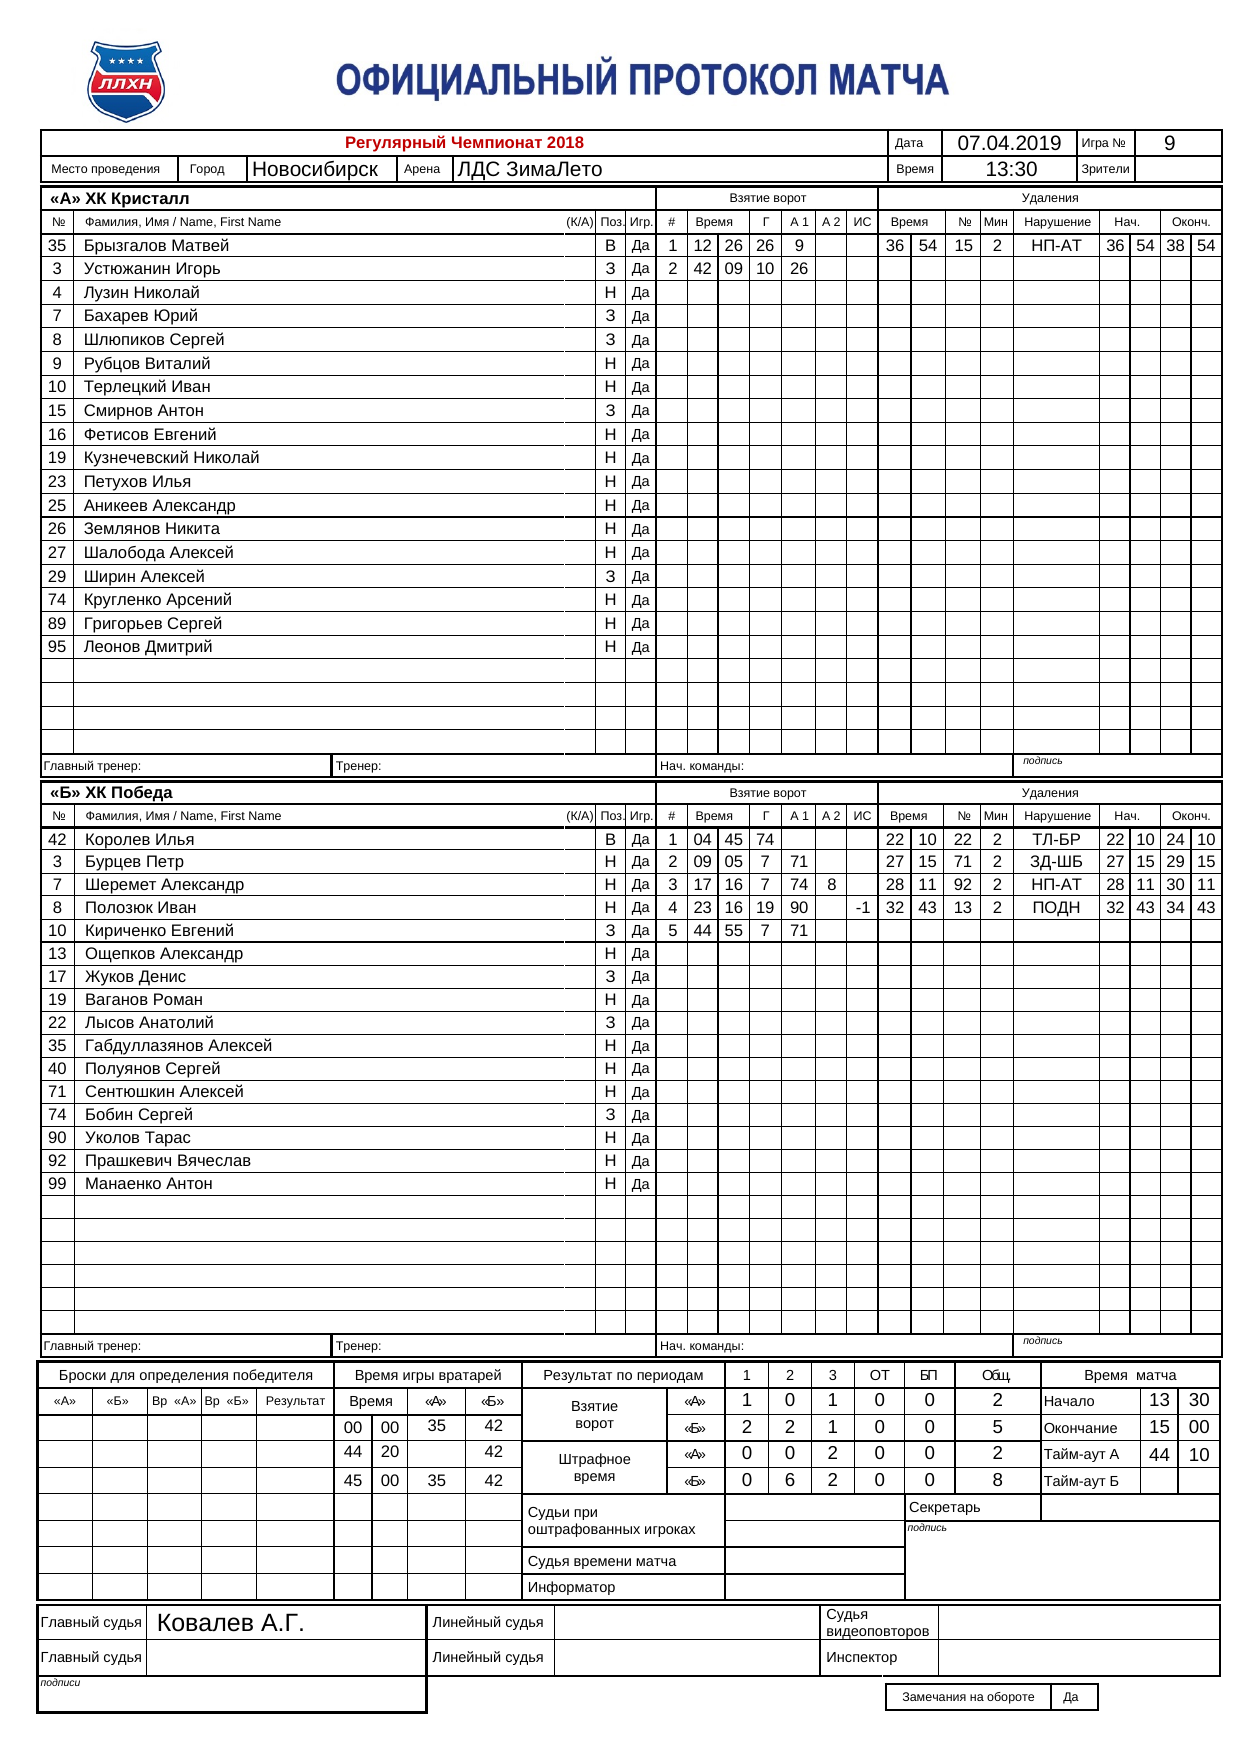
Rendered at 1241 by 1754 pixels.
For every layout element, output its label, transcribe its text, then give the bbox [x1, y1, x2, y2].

table_cell [750, 1196, 781, 1218]
table_cell [719, 1219, 749, 1241]
table_cell [816, 281, 846, 303]
table_cell [946, 281, 980, 303]
table_cell З [596, 305, 625, 327]
table_cell [1192, 328, 1221, 351]
table_cell [565, 850, 595, 872]
table_cell [657, 1219, 687, 1241]
table_cell [1100, 281, 1129, 303]
table_cell [1192, 1265, 1221, 1287]
table_cell -1 [847, 896, 877, 918]
table_cell 71 [782, 920, 815, 941]
table_cell [912, 1173, 943, 1195]
table_cell [912, 1127, 943, 1149]
table_cell [719, 659, 749, 682]
table_cell [782, 399, 815, 422]
table_cell [657, 376, 687, 398]
table_cell [912, 281, 945, 303]
table_cell [565, 541, 595, 564]
table_cell Да [626, 352, 655, 374]
table_cell [1131, 943, 1160, 964]
table_cell [1161, 1265, 1190, 1287]
table_cell [1161, 423, 1190, 445]
table_cell [750, 1058, 781, 1079]
table_cell 04 [688, 829, 717, 849]
table_cell [565, 707, 595, 729]
table_cell № [42, 805, 74, 826]
table_cell 30 [1179, 1389, 1219, 1413]
table_cell Главный тренер: [42, 1335, 330, 1356]
table_cell 35 [42, 1035, 74, 1057]
table_cell [565, 1035, 595, 1057]
table_cell [1161, 494, 1190, 516]
table_cell [1100, 612, 1129, 634]
table_cell Н [596, 446, 625, 469]
table_cell [879, 281, 910, 303]
table_cell 43 [912, 896, 943, 918]
table_cell 00 [373, 1416, 407, 1440]
table_cell [688, 305, 717, 327]
table_cell [719, 541, 749, 564]
table_cell [1100, 989, 1129, 1011]
table_cell 54 [1131, 235, 1160, 256]
table_cell 44 [335, 1441, 371, 1467]
table_header Взятие ворот [657, 188, 877, 209]
table_cell [1099, 1682, 1220, 1711]
table_cell [596, 1196, 625, 1218]
table_cell [1131, 1288, 1160, 1310]
table_cell [719, 1104, 749, 1126]
table_cell 7 [42, 305, 73, 327]
table_cell Да [626, 850, 655, 872]
table_cell [816, 1150, 846, 1172]
table_cell [565, 1196, 595, 1218]
table_cell [1014, 612, 1099, 634]
table_cell [1131, 1242, 1160, 1264]
table_cell [565, 305, 595, 327]
table_cell [944, 1196, 980, 1218]
table_cell [981, 399, 1013, 422]
table_cell [750, 518, 781, 540]
table_cell 15 [42, 399, 73, 422]
table_cell Кругленко Арсений [74, 588, 564, 611]
table_cell З [596, 565, 625, 587]
table_cell Да [626, 399, 655, 422]
table_cell [1192, 588, 1221, 611]
table_cell [981, 1311, 1013, 1333]
table_cell [1014, 352, 1099, 374]
table_cell [981, 636, 1013, 658]
table_cell [626, 1288, 655, 1310]
table_header Замечания на обороте [887, 1685, 1050, 1709]
table_cell [1161, 966, 1190, 987]
table_cell [719, 518, 749, 540]
table_cell [1192, 257, 1221, 280]
table_cell [750, 1035, 781, 1057]
table_cell [596, 1311, 625, 1333]
table_cell 4 [42, 281, 73, 303]
table_cell [1014, 636, 1099, 658]
table_cell № [944, 805, 980, 826]
table_cell Да [626, 235, 655, 256]
table_cell [719, 1081, 749, 1103]
table_cell [981, 376, 1013, 398]
table_cell [657, 683, 687, 706]
table_cell [782, 683, 815, 706]
table_cell [1100, 659, 1129, 682]
table_cell [257, 1416, 333, 1440]
table_header 3 [812, 1363, 854, 1387]
table_cell [148, 1574, 201, 1599]
table_cell [688, 541, 717, 564]
table_cell Да [626, 565, 655, 587]
table_cell 0 [769, 1442, 811, 1467]
table_cell [596, 1265, 625, 1287]
table_cell [912, 446, 945, 469]
table_cell [1161, 565, 1190, 587]
table_cell [1100, 920, 1129, 941]
table_cell 71 [782, 850, 815, 872]
table_cell «А» [668, 1389, 724, 1413]
table_cell Ощепков Александр [75, 943, 564, 964]
table_cell [939, 1606, 1219, 1639]
table_cell [1014, 1288, 1099, 1310]
table_cell [750, 541, 781, 564]
table_cell НП-АТ [1014, 235, 1099, 256]
table_cell [946, 257, 980, 280]
table_cell [565, 399, 595, 422]
table_cell 74 [42, 588, 73, 611]
table_cell [719, 281, 749, 303]
table_cell Время [879, 805, 943, 826]
table_cell 16 [42, 423, 73, 445]
table_cell [847, 1104, 877, 1126]
table_cell А 1 [782, 805, 815, 826]
table_cell [565, 896, 595, 918]
table_cell [816, 376, 846, 398]
table_cell 5 [956, 1415, 1040, 1440]
table_cell [879, 612, 910, 634]
table_cell [912, 683, 945, 706]
table_cell [981, 328, 1013, 351]
table_cell [466, 1494, 521, 1520]
table_cell [408, 1494, 465, 1520]
table_cell [946, 612, 980, 634]
table_cell [879, 920, 910, 941]
table_cell [750, 1288, 781, 1310]
table_cell [719, 328, 749, 351]
table_cell [657, 943, 687, 964]
table_cell [1192, 966, 1221, 987]
table_cell [42, 730, 73, 753]
table_cell [1014, 376, 1099, 398]
table_cell [847, 446, 877, 469]
table_cell Время [688, 211, 749, 233]
table_cell Да [626, 446, 655, 469]
table_cell Шлюпиков Сергей [74, 328, 564, 351]
table_cell [816, 518, 846, 540]
table_cell «Б» [93, 1389, 147, 1413]
table_cell Терлецкий Иван [74, 376, 564, 398]
table_cell 42 [688, 257, 717, 280]
table_cell [1131, 1265, 1160, 1287]
table_cell [782, 1288, 815, 1310]
table_cell [1131, 423, 1160, 445]
table_cell В [596, 829, 625, 849]
table_cell [750, 966, 781, 987]
table_cell [879, 943, 910, 964]
table_cell [1014, 399, 1099, 422]
table_cell [657, 328, 687, 351]
table_cell [1161, 659, 1190, 682]
table_cell [750, 612, 781, 634]
table_cell 10 [912, 829, 943, 849]
table_cell [1192, 707, 1221, 729]
table_cell 2 [981, 874, 1013, 895]
table_cell [688, 1127, 717, 1149]
table_cell Устюжанин Игорь [74, 257, 564, 280]
table_cell [408, 1547, 465, 1573]
table_cell [750, 1265, 781, 1287]
table_cell 89 [42, 612, 73, 634]
table_cell [1192, 1104, 1221, 1126]
table_cell [1192, 1150, 1221, 1172]
table_cell [1161, 683, 1190, 706]
table_cell [75, 1219, 564, 1241]
table_cell [750, 588, 781, 611]
table_cell [782, 636, 815, 658]
table_cell [816, 423, 846, 445]
table_cell [847, 1058, 877, 1079]
table_cell [782, 1127, 815, 1149]
table_cell [565, 1173, 595, 1195]
table_cell [981, 1173, 1013, 1195]
table_cell [847, 352, 877, 374]
table_cell Тайм-аут А [1042, 1441, 1140, 1467]
table_cell [750, 470, 781, 493]
table_cell [148, 1416, 201, 1440]
table_cell 22 [42, 1012, 74, 1033]
table_cell # [657, 805, 687, 826]
table_cell [946, 423, 980, 445]
table_cell [626, 683, 655, 706]
table_cell Шалобода Алексей [74, 541, 564, 564]
table_cell [657, 707, 687, 729]
table_cell [626, 1311, 655, 1333]
table_cell [782, 730, 815, 753]
table_cell Прашкевич Вячеслав [75, 1150, 564, 1172]
table_cell [879, 1104, 910, 1126]
table_cell [565, 470, 595, 493]
table_cell [466, 1547, 521, 1573]
table_cell 5 [657, 920, 687, 941]
table_cell № [42, 211, 73, 233]
table_cell 1 [657, 235, 687, 256]
table_cell [408, 1441, 465, 1467]
table_cell Судьи при оштрафованных игроках [523, 1495, 724, 1546]
table_cell [1192, 494, 1221, 516]
table_cell 74 [750, 829, 781, 849]
table_cell 27 [1100, 850, 1129, 872]
table_cell 20 [373, 1441, 407, 1467]
table_cell [1192, 541, 1221, 564]
table_cell [565, 1012, 595, 1033]
table_cell [657, 730, 687, 753]
table_cell [657, 1265, 687, 1287]
table_cell Да [626, 1012, 655, 1033]
table_cell [688, 1035, 717, 1057]
table_cell [912, 352, 945, 374]
table_cell Ширин Алексей [74, 565, 564, 587]
table_cell [1161, 328, 1190, 351]
table_cell 8 [42, 896, 74, 918]
table_cell 0 [855, 1442, 904, 1467]
table_cell 54 [912, 235, 945, 256]
table_cell Арена [398, 157, 452, 181]
table_cell [719, 446, 749, 469]
table_cell [1131, 305, 1160, 327]
table_cell [750, 1104, 781, 1126]
table_cell [782, 494, 815, 516]
table_cell Время [335, 1389, 407, 1413]
table_cell Лысов Анатолий [75, 1012, 564, 1033]
table_cell Время [688, 805, 749, 826]
table_cell [782, 423, 815, 445]
table_cell 22 [879, 829, 910, 849]
table_cell Фетисов Евгений [74, 423, 564, 445]
table_cell [565, 328, 595, 351]
table_cell [1100, 1058, 1129, 1079]
table_cell [565, 683, 595, 706]
table_cell [1014, 565, 1099, 587]
table_cell [1014, 446, 1099, 469]
table_cell [816, 1035, 846, 1057]
table_cell [944, 1127, 980, 1149]
table_cell [1014, 989, 1099, 1011]
table_cell Оконч. [1161, 211, 1221, 233]
table_cell [782, 612, 815, 634]
table_cell [981, 730, 1013, 753]
table_cell [847, 1035, 877, 1057]
table_cell [782, 565, 815, 587]
table_cell [626, 1265, 655, 1287]
table_cell [1131, 612, 1160, 634]
table_cell [1014, 1265, 1099, 1287]
table_cell [719, 636, 749, 658]
table_cell [816, 1196, 846, 1218]
table_cell Да [626, 1173, 655, 1195]
table_cell [816, 1265, 846, 1287]
table_cell [946, 352, 980, 374]
table_cell [657, 1058, 687, 1079]
table_cell [782, 1173, 815, 1195]
table_cell Ковалев А.Г. [147, 1606, 425, 1639]
table_cell 00 [373, 1468, 407, 1493]
table_cell 1 [812, 1415, 854, 1440]
table_cell [912, 588, 945, 611]
table_cell [847, 966, 877, 987]
table_cell [42, 1219, 74, 1241]
table_cell [688, 1104, 717, 1126]
table_cell [879, 446, 910, 469]
table_cell 92 [42, 1150, 74, 1172]
table_cell [1161, 446, 1190, 469]
table_cell [1014, 1104, 1099, 1126]
table_cell [912, 659, 945, 682]
table_cell [1161, 1058, 1190, 1079]
table_cell [946, 707, 980, 729]
table_cell [816, 1242, 846, 1264]
table_cell Бурцев Петр [75, 850, 564, 872]
table_cell Нач. [1100, 805, 1160, 826]
table_cell Полуянов Сергей [75, 1058, 564, 1079]
table_cell 10 [42, 920, 74, 941]
table_cell [750, 659, 781, 682]
table_cell [1161, 281, 1190, 303]
table_cell Тренер: [333, 755, 655, 776]
table_cell [596, 1219, 625, 1241]
table_cell [1014, 328, 1099, 351]
table_cell [1161, 1104, 1190, 1126]
table_cell [750, 305, 781, 327]
table_cell [719, 1012, 749, 1033]
table_cell [981, 257, 1013, 280]
table_cell [1131, 659, 1160, 682]
table_cell [1100, 1288, 1129, 1310]
table_cell [1014, 1150, 1099, 1172]
table_cell ИС [847, 211, 877, 233]
table_cell [428, 1677, 882, 1711]
table_cell 0 [905, 1415, 954, 1440]
table_cell 35 [42, 235, 73, 256]
table_cell 1 [726, 1389, 768, 1413]
table_cell [946, 636, 980, 658]
table_cell [719, 1127, 749, 1149]
table_cell [816, 1127, 846, 1149]
table_cell [981, 966, 1013, 987]
table_cell [1100, 565, 1129, 587]
table_cell [946, 305, 980, 327]
table_cell Да [626, 636, 655, 658]
table_cell [944, 920, 980, 941]
table_cell [847, 588, 877, 611]
table_cell Да [626, 943, 655, 964]
table_cell [565, 659, 595, 682]
table_cell 0 [905, 1468, 954, 1493]
table_cell 0 [855, 1468, 904, 1493]
table_cell [1192, 683, 1221, 706]
table_cell [1161, 1012, 1190, 1033]
table_cell 71 [944, 850, 980, 872]
table_cell Н [596, 1081, 625, 1103]
table_cell [816, 1058, 846, 1079]
table_cell [688, 989, 717, 1011]
table_cell [1100, 1265, 1129, 1287]
table_cell [74, 730, 564, 753]
table_cell Землянов Никита [74, 518, 564, 540]
table_cell [408, 1521, 465, 1546]
table_cell 15 [1131, 850, 1160, 872]
table_cell [883, 1677, 1220, 1681]
table_cell (К/А) [565, 211, 595, 233]
table_cell 26 [719, 235, 749, 256]
table_cell [782, 1242, 815, 1264]
table_cell [39, 1547, 92, 1573]
table_cell [1100, 636, 1129, 658]
table_cell [879, 1012, 910, 1033]
table_cell Да [626, 920, 655, 941]
table_cell [257, 1574, 333, 1599]
table_cell Начало [1042, 1389, 1140, 1413]
table_cell 10 [42, 376, 73, 398]
table_cell [565, 1288, 595, 1310]
table_cell З [596, 920, 625, 941]
table_cell [879, 376, 910, 398]
table_cell Уколов Тарас [75, 1127, 564, 1149]
table_cell [847, 328, 877, 351]
table_header Общ. [956, 1363, 1040, 1387]
table_cell [912, 305, 945, 327]
table_cell [1014, 943, 1099, 964]
table_cell Бобин Сергей [75, 1104, 564, 1126]
table_cell [373, 1494, 407, 1520]
table_cell [1100, 588, 1129, 611]
table_cell Мин [981, 211, 1013, 233]
table_cell Габдуллазянов Алексей [75, 1035, 564, 1057]
table_cell [596, 683, 625, 706]
table_cell [596, 730, 625, 753]
table_cell [847, 1081, 877, 1103]
table_cell [657, 423, 687, 445]
table_cell [719, 1058, 749, 1079]
table_cell Н [596, 376, 625, 398]
table_cell [1014, 659, 1099, 682]
table_cell [719, 943, 749, 964]
table_cell [879, 1265, 910, 1287]
table_cell [981, 281, 1013, 303]
table_cell Судья времени матча [523, 1548, 724, 1573]
table_cell [1161, 376, 1190, 398]
table_cell [1161, 1035, 1190, 1057]
table_cell [1014, 920, 1099, 941]
table_cell [565, 636, 595, 658]
table_cell 42 [42, 829, 74, 849]
table_cell [1131, 683, 1160, 706]
table_cell [750, 683, 781, 706]
table_cell Да [626, 494, 655, 516]
table_cell 92 [944, 874, 980, 895]
table_cell 25 [42, 494, 73, 516]
table_cell [944, 943, 980, 964]
table_cell [565, 423, 595, 445]
table_cell [1014, 588, 1099, 611]
table_cell [565, 1127, 595, 1149]
table_cell [782, 1104, 815, 1126]
table_cell [1100, 446, 1129, 469]
table_cell 0 [855, 1415, 904, 1440]
table_cell З [596, 1104, 625, 1126]
table_cell [373, 1574, 407, 1599]
table_header Броски для определения победителя [39, 1363, 333, 1387]
table_cell [750, 1242, 781, 1264]
table_header «А» ХК Кристалл [42, 188, 655, 209]
table_cell [1192, 989, 1221, 1011]
table_cell № [946, 211, 980, 233]
table_cell Город [179, 157, 246, 181]
table_cell [1014, 1311, 1099, 1333]
table_cell Смирнов Антон [74, 399, 564, 422]
table_cell [1131, 920, 1160, 941]
table_cell [981, 920, 1013, 941]
table_cell [1192, 920, 1221, 941]
table_cell [1131, 730, 1160, 753]
table_cell [750, 989, 781, 1011]
table_cell [1014, 305, 1099, 327]
table_cell 09 [719, 257, 749, 280]
table_cell Главный судья [39, 1640, 146, 1675]
table_cell [688, 423, 717, 445]
table_cell [688, 636, 717, 658]
table_cell [879, 1311, 910, 1333]
table_cell [42, 683, 73, 706]
table_cell [816, 328, 846, 351]
table_cell [981, 1081, 1013, 1103]
table_cell [719, 1242, 749, 1264]
table_cell [847, 920, 877, 941]
table_cell [912, 730, 945, 753]
table_cell [719, 1150, 749, 1172]
table_cell [816, 636, 846, 658]
table_cell [688, 1150, 717, 1172]
table_cell [74, 683, 564, 706]
table_cell [1131, 1081, 1160, 1103]
table_cell [946, 518, 980, 540]
table_cell [565, 1311, 595, 1333]
table_cell [981, 943, 1013, 964]
table_cell [202, 1494, 256, 1520]
table_cell [657, 1311, 687, 1333]
table_cell [657, 989, 687, 1011]
table_cell [1100, 1311, 1129, 1333]
table_cell [912, 966, 943, 987]
table_cell [782, 1219, 815, 1241]
table_cell [944, 966, 980, 987]
table_cell 42 [466, 1441, 521, 1467]
table_cell [912, 1196, 943, 1218]
table_cell [782, 1311, 815, 1333]
table_cell [202, 1416, 256, 1440]
table_cell [1161, 943, 1190, 964]
table_cell [981, 305, 1013, 327]
table_cell Инспектор [821, 1640, 938, 1675]
table_cell [1131, 1150, 1160, 1172]
table_cell [879, 730, 910, 753]
table_cell [1131, 1127, 1160, 1149]
table_cell [1161, 1242, 1190, 1264]
table_cell [1192, 470, 1221, 493]
table_cell [1192, 1242, 1221, 1264]
table_cell [657, 1035, 687, 1057]
table_cell 13 [42, 943, 74, 964]
table_cell [75, 1242, 564, 1264]
table_cell [1131, 470, 1160, 493]
table_cell [981, 707, 1013, 729]
table_cell [42, 659, 73, 682]
table_cell [75, 1311, 564, 1333]
table_cell [879, 423, 910, 445]
table_cell [657, 281, 687, 303]
table_cell [750, 636, 781, 658]
table_cell [879, 305, 910, 327]
table_cell [1161, 588, 1190, 611]
table_cell [847, 1288, 877, 1310]
table_cell 0 [726, 1468, 768, 1493]
table_cell Нач. команды: [657, 755, 1012, 776]
table_cell [847, 235, 877, 256]
table_cell [93, 1521, 147, 1546]
table_cell [1014, 541, 1099, 564]
table_cell [1100, 966, 1129, 987]
table_cell подписи [39, 1677, 425, 1711]
table_cell [944, 1311, 980, 1333]
table_cell [565, 1081, 595, 1103]
table_cell [74, 659, 564, 682]
table_cell [1014, 423, 1099, 445]
table_cell [93, 1468, 147, 1493]
table_cell [1192, 565, 1221, 587]
table_cell 16 [719, 896, 749, 918]
table_cell [912, 612, 945, 634]
table_cell [565, 1242, 595, 1264]
table_cell [847, 565, 877, 587]
table_cell [1192, 399, 1221, 422]
table_cell [816, 352, 846, 374]
table_cell [148, 1494, 201, 1520]
table_cell [946, 470, 980, 493]
table_cell [816, 683, 846, 706]
table_cell [782, 1150, 815, 1172]
table_cell [981, 1104, 1013, 1126]
table_cell 34 [1161, 896, 1190, 918]
table_cell [750, 1012, 781, 1033]
table_cell [335, 1574, 371, 1599]
table_cell [626, 1219, 655, 1241]
table_cell [1100, 683, 1129, 706]
table_cell Рубцов Виталий [74, 352, 564, 374]
table_cell [816, 565, 846, 587]
table_cell 11 [1131, 874, 1160, 895]
table_cell [688, 730, 717, 753]
table_cell [912, 376, 945, 398]
table_cell [750, 1081, 781, 1103]
table_cell [719, 1265, 749, 1287]
table_cell [466, 1521, 521, 1546]
table_cell [688, 470, 717, 493]
table_cell [1131, 588, 1160, 611]
table_cell [981, 588, 1013, 611]
table_cell [782, 446, 815, 469]
table_cell Да [626, 966, 655, 987]
table_cell 8 [956, 1468, 1040, 1493]
table_cell [981, 989, 1013, 1011]
table_cell [719, 399, 749, 422]
table_cell Брызгалов Матвей [74, 235, 564, 256]
table_cell 17 [42, 966, 74, 987]
table_cell [1014, 1242, 1099, 1264]
table_cell [688, 943, 717, 964]
table_cell 0 [726, 1442, 768, 1467]
table_cell Нач. [1100, 211, 1160, 233]
table_cell [1131, 446, 1160, 469]
table_cell [565, 1104, 595, 1126]
table_cell [782, 966, 815, 987]
table_cell [847, 1127, 877, 1149]
table_cell Леонов Дмитрий [74, 636, 564, 658]
table_cell [847, 1265, 877, 1287]
table_cell [1131, 281, 1160, 303]
table_cell [1192, 636, 1221, 658]
table_cell [1161, 1150, 1190, 1172]
table_cell [912, 1265, 943, 1287]
table_cell [816, 446, 846, 469]
table_cell [657, 1150, 687, 1172]
table_cell [946, 565, 980, 587]
table_cell Н [596, 1058, 625, 1079]
table_header 07.04.2019 [943, 131, 1076, 155]
table_header Результат по периодам [523, 1363, 724, 1387]
table_cell Н [596, 494, 625, 516]
table_cell 19 [42, 446, 73, 469]
table_cell [719, 588, 749, 611]
table_cell [912, 565, 945, 587]
table_cell [1131, 1219, 1160, 1241]
table_cell [879, 1058, 910, 1079]
table_cell НП-АТ [1014, 874, 1099, 895]
table_cell [944, 1081, 980, 1103]
table_cell [1131, 565, 1160, 587]
table_header Да [1052, 1685, 1097, 1709]
table_cell [688, 1173, 717, 1195]
table_cell [565, 235, 595, 256]
table_cell [719, 707, 749, 729]
table_cell [688, 399, 717, 422]
table_cell [750, 494, 781, 516]
table_cell Сентюшкин Алексей [75, 1081, 564, 1103]
table_cell [879, 707, 910, 729]
table_cell 54 [1192, 235, 1221, 256]
table_cell [816, 989, 846, 1011]
table_cell 24 [1161, 829, 1190, 849]
table_cell [626, 730, 655, 753]
table_cell [1100, 1219, 1129, 1241]
table_cell [912, 423, 945, 445]
table_cell 90 [42, 1127, 74, 1149]
table_cell 27 [42, 541, 73, 564]
table_cell [750, 1219, 781, 1241]
table_cell Да [626, 470, 655, 493]
table_cell [373, 1521, 407, 1546]
table_cell [719, 1035, 749, 1057]
table_cell [816, 1311, 846, 1333]
table_cell Н [596, 588, 625, 611]
table_cell [847, 470, 877, 493]
table_cell Информатор [523, 1575, 724, 1599]
table_cell Кириченко Евгений [75, 920, 564, 941]
table_cell Лузин Николай [74, 281, 564, 303]
table_cell 7 [750, 920, 781, 941]
table_cell [39, 1494, 92, 1520]
table_cell [912, 1012, 943, 1033]
table_cell [657, 659, 687, 682]
table_cell 45 [335, 1468, 371, 1493]
table_cell [912, 1311, 943, 1333]
table_cell [1161, 1081, 1190, 1103]
table_cell [879, 989, 910, 1011]
table_cell [1100, 1242, 1129, 1264]
table_cell [1192, 281, 1221, 303]
table_cell 13:30 [943, 157, 1076, 181]
table_cell [1161, 636, 1190, 658]
table_cell Шеремет Александр [75, 874, 564, 895]
table_cell [719, 1196, 749, 1218]
table_cell [1100, 352, 1129, 374]
table_cell [750, 376, 781, 398]
table_cell 28 [1100, 874, 1129, 895]
table_cell [1192, 943, 1221, 964]
table_cell [816, 399, 846, 422]
table_cell [1014, 1081, 1099, 1103]
table_cell [981, 683, 1013, 706]
table_cell 22 [944, 829, 980, 849]
table_cell [1136, 157, 1221, 181]
table_cell 4 [657, 896, 687, 918]
table_cell [688, 588, 717, 611]
table_cell 2 [981, 829, 1013, 849]
table_cell [981, 1219, 1013, 1241]
table_cell [879, 518, 910, 540]
table_cell [847, 612, 877, 634]
table_cell [1131, 966, 1160, 987]
table_cell ИС [847, 805, 877, 826]
table_cell Нарушение [1014, 211, 1099, 233]
table_cell # [657, 211, 687, 233]
table_cell Ваганов Роман [75, 989, 564, 1011]
table_cell 0 [769, 1389, 811, 1413]
table_cell [657, 399, 687, 422]
table_cell [1161, 541, 1190, 564]
table_cell [1131, 1012, 1160, 1033]
table_cell [565, 588, 595, 611]
table_cell [879, 1173, 910, 1195]
table_cell [912, 1150, 943, 1172]
table_cell [981, 1265, 1013, 1287]
table_cell [565, 565, 595, 587]
table_cell «Б» [668, 1415, 724, 1440]
table_cell Да [626, 1127, 655, 1149]
table_cell 29 [1161, 850, 1190, 872]
table_header Дата [889, 131, 941, 155]
table_header «Б» ХК Победа [42, 783, 655, 803]
table_cell [1100, 1150, 1129, 1172]
table_cell [565, 612, 595, 634]
table_cell [1100, 1173, 1129, 1195]
table_cell Н [596, 636, 625, 658]
table_cell [847, 989, 877, 1011]
table_cell 00 [335, 1416, 371, 1440]
table_cell 7 [750, 874, 781, 895]
table_cell Манаенко Антон [75, 1173, 564, 1195]
table_cell 2 [769, 1415, 811, 1440]
table_cell [847, 874, 877, 895]
table_cell Поз. [596, 211, 625, 233]
table_cell [1014, 1035, 1099, 1057]
table_cell [847, 1311, 877, 1333]
table_cell [847, 683, 877, 706]
table_cell 30 [1161, 874, 1190, 895]
table_cell [596, 1288, 625, 1310]
table_cell [847, 1219, 877, 1241]
table_cell [1161, 470, 1190, 493]
table_cell З [596, 966, 625, 987]
table_cell 0 [905, 1389, 954, 1413]
table_cell подпись [1014, 1335, 1221, 1356]
table_cell Да [626, 257, 655, 280]
table_cell «А» [39, 1389, 92, 1413]
table_cell [912, 920, 943, 941]
table_cell [1014, 1058, 1099, 1079]
table_cell [879, 1127, 910, 1149]
table_cell [1161, 399, 1190, 422]
table_cell [782, 281, 815, 303]
table_cell [688, 683, 717, 706]
table_cell [719, 305, 749, 327]
table_cell [912, 1081, 943, 1103]
table_cell [1131, 376, 1160, 398]
table_cell [688, 494, 717, 516]
table_cell [847, 1012, 877, 1033]
table_cell [1100, 399, 1129, 422]
table_cell [1179, 1468, 1219, 1493]
table_cell [1100, 1104, 1129, 1126]
table_cell [847, 850, 877, 872]
table_cell [912, 470, 945, 493]
table_cell [1100, 943, 1129, 964]
table_cell [719, 730, 749, 753]
table_cell 17 [688, 874, 717, 895]
table_cell [1131, 494, 1160, 516]
table_cell [912, 518, 945, 540]
table_cell [1192, 1035, 1221, 1057]
table_cell [1161, 920, 1190, 941]
table_header ОТ [855, 1363, 904, 1387]
table_cell [879, 683, 910, 706]
table_cell [148, 1468, 201, 1493]
table_cell [879, 1081, 910, 1103]
table_cell [879, 257, 910, 280]
table_cell [847, 636, 877, 658]
table_cell [688, 1311, 717, 1333]
table_cell 40 [42, 1058, 74, 1079]
table_cell [847, 829, 877, 849]
table_cell Да [626, 1058, 655, 1079]
table_cell [816, 305, 846, 327]
table_header Время игры вратарей [335, 1363, 521, 1387]
table_cell [688, 1058, 717, 1079]
table_cell [816, 541, 846, 564]
table_cell 15 [1141, 1415, 1177, 1440]
table_header 1 [726, 1363, 768, 1387]
table_cell Да [626, 1081, 655, 1103]
table_cell [944, 1012, 980, 1033]
table_cell 3 [42, 257, 73, 280]
table_cell [1161, 518, 1190, 540]
table_cell [93, 1441, 147, 1467]
table_cell [981, 494, 1013, 516]
table_cell 43 [1192, 896, 1221, 918]
table_cell (К/А) [565, 805, 595, 826]
table_cell [1161, 1196, 1190, 1218]
table_cell [565, 1150, 595, 1172]
table_cell [981, 1242, 1013, 1264]
table_header 2 [769, 1363, 811, 1387]
table_cell [1131, 1058, 1160, 1079]
table_cell [719, 494, 749, 516]
table_cell 15 [1192, 850, 1221, 872]
table_cell [257, 1521, 333, 1546]
table_cell 7 [750, 850, 781, 872]
table_cell Н [596, 541, 625, 564]
table_cell [946, 446, 980, 469]
table_cell Да [626, 588, 655, 611]
table_cell [912, 1058, 943, 1079]
table_cell [626, 1196, 655, 1218]
table_cell [1100, 470, 1129, 493]
table_header Время матча [1042, 1363, 1219, 1387]
table_cell 19 [42, 989, 74, 1011]
table_cell [596, 1242, 625, 1264]
table_cell 32 [1100, 896, 1129, 918]
table_cell [726, 1495, 904, 1520]
table_cell Г [750, 211, 781, 233]
table_cell [944, 1242, 980, 1264]
table_cell [782, 588, 815, 611]
table_cell [750, 707, 781, 729]
table_cell [202, 1521, 256, 1546]
table_cell [257, 1494, 333, 1520]
table_cell [719, 989, 749, 1011]
table_cell [782, 1265, 815, 1287]
table_cell [1014, 1012, 1099, 1033]
table_cell [946, 399, 980, 422]
table_cell [912, 707, 945, 729]
table_cell «Б » [466, 1389, 521, 1413]
table_cell [335, 1547, 371, 1573]
table_cell [719, 423, 749, 445]
table_cell Королев Илья [75, 829, 564, 849]
table_header Игра № [1078, 131, 1134, 155]
table_cell [657, 966, 687, 987]
table_cell Н [596, 1173, 625, 1195]
table_cell [657, 1288, 687, 1310]
table_cell [944, 1219, 980, 1241]
table_cell [657, 588, 687, 611]
table_cell [879, 659, 910, 682]
table_cell [719, 612, 749, 634]
table_cell Вр «Б» [202, 1389, 256, 1413]
table_cell З [596, 1012, 625, 1033]
table_cell [816, 1288, 846, 1310]
table_cell [1100, 1127, 1129, 1149]
table_cell Время [879, 211, 945, 233]
table_cell [565, 920, 595, 941]
table_cell [1131, 518, 1160, 540]
table_cell [816, 850, 846, 872]
table_cell [565, 494, 595, 516]
table_cell [688, 1081, 717, 1103]
table_cell [981, 518, 1013, 540]
table_cell [847, 1173, 877, 1195]
table_header Удаления [879, 188, 1221, 209]
table_cell З [596, 399, 625, 422]
table_cell [565, 446, 595, 469]
table_cell [565, 829, 595, 849]
table_cell 27 [879, 850, 910, 872]
table_cell [981, 1058, 1013, 1079]
table_cell [1014, 257, 1099, 280]
table_cell [626, 707, 655, 729]
table_cell Н [596, 1150, 625, 1172]
table_cell [879, 966, 910, 987]
table_cell 3 [657, 874, 687, 895]
table_cell Григорьев Сергей [74, 612, 564, 634]
table_cell [847, 376, 877, 398]
table_cell [1131, 257, 1160, 280]
table_cell 15 [912, 850, 943, 872]
table_cell 44 [688, 920, 717, 941]
table_cell [1192, 423, 1221, 445]
table_cell Полозюк Иван [75, 896, 564, 918]
table_cell [981, 1127, 1013, 1149]
table_cell Главный судья [39, 1606, 146, 1639]
table_cell [257, 1441, 333, 1467]
table_cell [39, 1468, 92, 1493]
table_cell [981, 423, 1013, 445]
table_cell [816, 1104, 846, 1126]
table_cell [657, 636, 687, 658]
table_cell [1192, 1288, 1221, 1310]
table_cell [1100, 305, 1129, 327]
table_cell 10 [1179, 1441, 1219, 1467]
table_cell [565, 352, 595, 374]
table_cell Зрители [1078, 157, 1134, 181]
table_cell Линейный судья [428, 1606, 554, 1639]
table_cell [1014, 707, 1099, 729]
table_cell [847, 707, 877, 729]
table_cell [202, 1468, 256, 1493]
table_cell [782, 829, 815, 849]
table_cell [879, 399, 910, 422]
table_cell [879, 1035, 910, 1057]
table_cell [257, 1468, 333, 1493]
table_cell 12 [688, 235, 717, 256]
table_cell [847, 1242, 877, 1264]
table_cell 45 [719, 829, 749, 849]
table_cell Да [626, 1104, 655, 1126]
table_cell Игр. [626, 211, 655, 233]
table_cell [39, 1416, 92, 1440]
table_cell [657, 565, 687, 587]
table_cell 26 [750, 235, 781, 256]
table_cell 10 [1192, 829, 1221, 849]
table_cell [719, 352, 749, 374]
table_cell [816, 707, 846, 729]
table_cell [148, 1521, 201, 1546]
table_cell [1161, 305, 1190, 327]
table_cell [1192, 1196, 1221, 1218]
table_cell [1192, 305, 1221, 327]
table_cell [816, 1012, 846, 1033]
table_cell 23 [688, 896, 717, 918]
table_cell [816, 612, 846, 634]
table_cell 9 [42, 352, 73, 374]
table_cell [782, 989, 815, 1011]
table_cell [42, 1311, 74, 1333]
table_cell [847, 518, 877, 540]
table_cell [816, 235, 846, 256]
table_cell Да [626, 281, 655, 303]
table_cell [565, 281, 595, 303]
table_cell 35 [408, 1468, 465, 1493]
table_cell Судья видеоповторов [821, 1606, 938, 1639]
table_cell [816, 470, 846, 493]
table_cell Н [596, 352, 625, 374]
table_cell 11 [912, 874, 943, 895]
table_cell [1100, 257, 1129, 280]
table_cell [981, 659, 1013, 682]
table_cell [847, 943, 877, 964]
table_cell 6 [769, 1468, 811, 1493]
table_cell 32 [879, 896, 910, 918]
table_cell [1100, 730, 1129, 753]
table_cell [565, 730, 595, 753]
table_cell Взятие ворот [523, 1389, 666, 1440]
table_cell [565, 257, 595, 280]
table_cell [816, 1173, 846, 1195]
table_cell [719, 1173, 749, 1195]
table_cell [1161, 1288, 1190, 1310]
table_cell 00 [1179, 1415, 1219, 1440]
table_cell [847, 730, 877, 753]
table_cell [555, 1640, 819, 1675]
table_cell [1100, 423, 1129, 445]
table_cell [565, 376, 595, 398]
table_cell Да [626, 328, 655, 351]
table_cell [657, 518, 687, 540]
table_cell [1161, 612, 1190, 634]
table_cell [147, 1640, 425, 1675]
table_cell Мин [981, 805, 1013, 826]
table_cell 2 [812, 1468, 854, 1493]
table_cell Бахарев Юрий [74, 305, 564, 327]
table_cell [750, 1173, 781, 1195]
table_cell [847, 1150, 877, 1172]
table_cell [75, 1196, 564, 1218]
table_cell [847, 399, 877, 422]
table_cell Да [626, 612, 655, 634]
table_cell [847, 494, 877, 516]
table_cell [688, 1242, 717, 1264]
table_cell [1131, 1035, 1160, 1057]
table_cell [42, 707, 73, 729]
table_cell [688, 565, 717, 587]
table_cell 42 [466, 1416, 521, 1440]
table_cell [1131, 541, 1160, 564]
table_cell [565, 989, 595, 1011]
table_cell [688, 966, 717, 987]
table_cell [944, 1104, 980, 1126]
table_cell [1014, 730, 1099, 753]
table_cell 38 [1161, 235, 1190, 256]
table_cell [202, 1441, 256, 1467]
table_cell «А» [408, 1389, 465, 1413]
table_cell Место проведения [42, 157, 177, 181]
table_cell 10 [750, 257, 781, 280]
table_cell [816, 494, 846, 516]
table_cell [39, 1521, 92, 1546]
table_cell Новосибирск [248, 157, 396, 181]
table_cell 71 [42, 1081, 74, 1103]
table_cell [912, 399, 945, 422]
table_cell «А» [668, 1442, 724, 1467]
table_cell Да [626, 874, 655, 895]
table_cell 43 [1131, 896, 1160, 918]
table_cell Н [596, 989, 625, 1011]
table_cell [1131, 328, 1160, 351]
table_cell Тренер: [333, 1335, 655, 1356]
table_cell [1161, 707, 1190, 729]
table_header Взятие ворот [657, 783, 877, 803]
table_cell [750, 943, 781, 964]
table_cell [74, 707, 564, 729]
table_cell Тайм-аут Б [1042, 1468, 1140, 1493]
table_cell [750, 446, 781, 469]
table_cell [1192, 1127, 1221, 1149]
table_cell [148, 1547, 201, 1573]
table_cell [688, 1219, 717, 1241]
table_cell [148, 1441, 201, 1467]
table_cell [202, 1574, 256, 1599]
table_cell 1 [812, 1389, 854, 1413]
table_cell А 2 [816, 805, 846, 826]
table_cell 29 [42, 565, 73, 587]
table_cell [782, 1035, 815, 1057]
table_cell Результат [257, 1389, 333, 1413]
table_cell [750, 352, 781, 374]
table_cell [912, 636, 945, 658]
table_cell [1141, 1468, 1177, 1493]
table_cell [879, 541, 910, 564]
table_cell [1192, 1173, 1221, 1195]
table_cell Н [596, 423, 625, 445]
table_cell [93, 1574, 147, 1599]
table_cell [981, 470, 1013, 493]
table_cell [202, 1547, 256, 1573]
table_cell [1161, 1219, 1190, 1241]
table_cell [1192, 1219, 1221, 1241]
table_cell 7 [42, 874, 74, 895]
table_cell [1131, 399, 1160, 422]
table_cell [879, 1196, 910, 1218]
table_cell [688, 328, 717, 351]
table_cell [1192, 1311, 1221, 1333]
table_cell [688, 707, 717, 729]
table_cell [981, 1288, 1013, 1310]
table_cell [335, 1494, 371, 1520]
table_cell [688, 281, 717, 303]
table_cell [912, 494, 945, 516]
table_cell [1014, 518, 1099, 540]
table_cell [1100, 518, 1129, 540]
table_cell [565, 966, 595, 987]
table_cell [847, 257, 877, 280]
table_cell Да [626, 896, 655, 918]
table_cell Петухов Илья [74, 470, 564, 493]
table_cell 74 [782, 874, 815, 895]
table_cell подпись [906, 1522, 1219, 1599]
table_cell [816, 896, 846, 918]
table_cell [657, 612, 687, 634]
table_cell [782, 352, 815, 374]
table_cell [1192, 1081, 1221, 1103]
table_cell [750, 1127, 781, 1149]
table_cell Штрафное время [523, 1442, 666, 1493]
table_cell Н [596, 896, 625, 918]
table_cell [657, 446, 687, 469]
table_cell З [596, 328, 625, 351]
table_cell [944, 1035, 980, 1057]
table_cell [946, 659, 980, 682]
table_cell 74 [42, 1104, 74, 1126]
table_cell [657, 1127, 687, 1149]
table_header БП [905, 1363, 954, 1387]
table_cell [408, 1574, 465, 1599]
table_cell [657, 1104, 687, 1126]
table_cell [816, 1081, 846, 1103]
table_cell [750, 1311, 781, 1333]
table_cell [1131, 1311, 1160, 1333]
table_cell [847, 305, 877, 327]
table_cell [719, 683, 749, 706]
table_cell [688, 1012, 717, 1033]
table_cell Н [596, 874, 625, 895]
table_cell [42, 1265, 74, 1287]
table_cell [750, 399, 781, 422]
table_cell [879, 1288, 910, 1310]
table_cell [1192, 352, 1221, 374]
table_cell [847, 423, 877, 445]
picture [5, 28, 1179, 129]
table_cell 44 [1141, 1441, 1177, 1467]
table_cell [719, 1288, 749, 1310]
table_cell 28 [879, 874, 910, 895]
table_cell [782, 707, 815, 729]
table_cell [782, 659, 815, 682]
table_cell [657, 1081, 687, 1103]
table_cell [688, 1288, 717, 1310]
table_cell ПОДН [1014, 896, 1099, 918]
table_cell Да [626, 423, 655, 445]
table_cell [1192, 446, 1221, 469]
table_cell [946, 376, 980, 398]
table_cell [981, 565, 1013, 587]
table_cell [879, 636, 910, 658]
table_cell [1192, 376, 1221, 398]
table_cell 2 [981, 235, 1013, 256]
table_cell [782, 305, 815, 327]
table_cell [912, 1288, 943, 1310]
table_cell «Б» [668, 1468, 724, 1493]
table_cell [719, 1311, 749, 1333]
table_cell [1014, 1196, 1099, 1218]
table_cell [782, 943, 815, 964]
table_cell Да [626, 989, 655, 1011]
table_cell 0 [905, 1442, 954, 1467]
table_cell [981, 1012, 1013, 1033]
table_cell 16 [719, 874, 749, 895]
table_cell [946, 494, 980, 516]
table_cell Игр. [626, 805, 655, 826]
table_cell 36 [1100, 235, 1129, 256]
table_cell 09 [688, 850, 717, 872]
table_cell [1161, 1173, 1190, 1195]
table_cell [816, 659, 846, 682]
table_cell [42, 1242, 74, 1264]
table_cell Главный тренер: [42, 755, 330, 776]
table_cell [912, 257, 945, 280]
table_cell [944, 989, 980, 1011]
table_cell [847, 1196, 877, 1218]
table_cell [912, 541, 945, 564]
table_cell [879, 565, 910, 587]
table_cell [373, 1547, 407, 1573]
table_cell [1014, 470, 1099, 493]
table_cell [1014, 494, 1099, 516]
table_cell [946, 730, 980, 753]
table_cell [981, 612, 1013, 634]
table_cell [782, 541, 815, 564]
table_cell 42 [466, 1468, 521, 1493]
table_cell [1161, 257, 1190, 280]
table_cell [750, 565, 781, 587]
table_cell [1192, 1058, 1221, 1079]
table_cell 2 [657, 257, 687, 280]
table_cell Н [596, 943, 625, 964]
table_cell Да [626, 829, 655, 849]
table_cell [596, 707, 625, 729]
table_cell [565, 1265, 595, 1287]
table_cell [596, 659, 625, 682]
table_cell [726, 1575, 904, 1599]
table_cell [1131, 1196, 1160, 1218]
table_cell [42, 1288, 74, 1310]
table_cell [981, 1196, 1013, 1218]
table_cell [782, 1196, 815, 1218]
table_cell Нач. команды: [657, 1335, 1012, 1356]
table_cell [879, 1242, 910, 1264]
table_cell З [596, 257, 625, 280]
table_cell Да [626, 376, 655, 398]
table_cell 95 [42, 636, 73, 658]
table_cell [1014, 281, 1099, 303]
table_cell 90 [782, 896, 815, 918]
table_cell [944, 1173, 980, 1195]
table_cell [565, 1219, 595, 1241]
table_cell [565, 518, 595, 540]
table_cell Аникеев Александр [74, 494, 564, 516]
table_cell 05 [719, 850, 749, 872]
table_cell Н [596, 850, 625, 872]
table_cell [912, 1242, 943, 1264]
table_cell [1042, 1495, 1219, 1520]
table_cell [466, 1574, 521, 1599]
table_cell [879, 588, 910, 611]
table_cell [1192, 612, 1221, 634]
table_cell 2 [812, 1442, 854, 1467]
table_cell [657, 305, 687, 327]
table_cell 8 [42, 328, 73, 351]
table_cell [688, 1265, 717, 1287]
table_cell [782, 470, 815, 493]
table_cell [816, 829, 846, 849]
table_cell 8 [816, 874, 846, 895]
table_cell Н [596, 281, 625, 303]
table_cell [657, 541, 687, 564]
table_cell [912, 1035, 943, 1057]
table_cell 26 [42, 518, 73, 540]
table_cell подпись [1014, 755, 1221, 776]
table_cell [42, 1196, 74, 1218]
table_cell Жуков Денис [75, 966, 564, 987]
table_cell [1100, 707, 1129, 729]
table_cell [912, 943, 943, 964]
table_cell [688, 518, 717, 540]
table_cell Линейный судья [428, 1640, 554, 1675]
table_cell Вр «А» [148, 1389, 201, 1413]
table_cell 26 [782, 257, 815, 280]
table_cell [912, 1219, 943, 1241]
table_cell [1100, 541, 1129, 564]
table_cell [847, 659, 877, 682]
table_cell 10 [1131, 829, 1160, 849]
table_cell Время [889, 157, 941, 181]
table_cell [688, 659, 717, 682]
table_cell [879, 1219, 910, 1241]
table_cell Н [596, 470, 625, 493]
table_cell [879, 494, 910, 516]
table_cell [782, 1058, 815, 1079]
table_cell [93, 1494, 147, 1520]
table_cell [1100, 328, 1129, 351]
table_cell 2 [981, 896, 1013, 918]
table_cell [1014, 1173, 1099, 1195]
table_cell [750, 281, 781, 303]
table_cell [782, 376, 815, 398]
table_cell [688, 376, 717, 398]
table_cell 22 [1100, 829, 1129, 849]
table_cell [912, 1104, 943, 1126]
table_cell ЛДС ЗимаЛето [454, 157, 887, 181]
table_cell [726, 1548, 904, 1573]
table_cell [657, 1196, 687, 1218]
table_cell 1 [657, 829, 687, 849]
table_cell 2 [657, 850, 687, 872]
table_cell [1100, 1196, 1129, 1218]
table_cell [719, 376, 749, 398]
table_cell [1161, 1127, 1190, 1149]
table_cell Н [596, 518, 625, 540]
table_cell Да [626, 541, 655, 564]
table_cell [944, 1265, 980, 1287]
table_cell [816, 920, 846, 941]
table_header 9 [1136, 131, 1221, 155]
table_cell [555, 1606, 819, 1639]
table_cell [879, 1150, 910, 1172]
table_cell [782, 1081, 815, 1103]
table_cell [1131, 1104, 1160, 1126]
table_cell Фамилия, Имя / Name, First Name [74, 211, 565, 233]
table_cell [1100, 1035, 1129, 1057]
table_cell [335, 1521, 371, 1546]
table_cell [750, 1150, 781, 1172]
table_cell [1100, 1012, 1129, 1033]
table_cell [946, 683, 980, 706]
table_cell Н [596, 612, 625, 634]
table_cell [1131, 1173, 1160, 1195]
table_cell [257, 1547, 333, 1573]
table_cell [944, 1150, 980, 1172]
table_cell Да [626, 518, 655, 540]
table_cell Окончание [1042, 1415, 1140, 1440]
table_cell 35 [408, 1416, 465, 1440]
table_cell [657, 1012, 687, 1033]
table_cell Г [750, 805, 781, 826]
table_cell [847, 281, 877, 303]
table_cell [39, 1574, 92, 1599]
table_cell [657, 470, 687, 493]
table_cell ТЛ-БР [1014, 829, 1099, 849]
table_cell [816, 257, 846, 280]
table_cell [750, 730, 781, 753]
table_cell [1014, 1219, 1099, 1241]
table_cell [879, 328, 910, 351]
table_cell [981, 541, 1013, 564]
table_cell 2 [956, 1389, 1040, 1413]
table_cell [75, 1265, 564, 1287]
table_cell [719, 565, 749, 587]
table_cell [565, 943, 595, 964]
table_cell 15 [946, 235, 980, 256]
table_cell [75, 1288, 564, 1310]
table_cell [750, 423, 781, 445]
table_cell [944, 1058, 980, 1079]
table_cell [1192, 730, 1221, 753]
table_cell [1131, 352, 1160, 374]
table_cell [657, 352, 687, 374]
table_cell Секретарь [906, 1495, 1040, 1520]
table_cell Нарушение [1014, 805, 1099, 826]
table_cell 2 [726, 1415, 768, 1440]
table_cell [688, 352, 717, 374]
table_cell [1100, 376, 1129, 398]
table_cell [726, 1521, 904, 1546]
table_cell [946, 588, 980, 611]
table_cell Да [626, 1150, 655, 1172]
table_cell Да [626, 305, 655, 327]
table_cell [1161, 730, 1190, 753]
table_cell А 2 [816, 211, 846, 233]
table_cell А 1 [782, 211, 815, 233]
table_header Регулярный Чемпионат 2018 [42, 131, 887, 155]
table_cell [1161, 1311, 1190, 1333]
table_cell 23 [42, 470, 73, 493]
table_cell ЗД-ШБ [1014, 850, 1099, 872]
table_cell [946, 541, 980, 564]
table_cell [1131, 707, 1160, 729]
table_cell [1014, 966, 1099, 987]
table_cell Н [596, 1127, 625, 1149]
table_cell [912, 989, 943, 1011]
table_cell [782, 328, 815, 351]
table_cell [939, 1640, 1219, 1675]
table_cell [1014, 1127, 1099, 1149]
table_cell [93, 1547, 147, 1573]
table_cell [981, 1150, 1013, 1172]
table_cell Фамилия, Имя / Name, First Name [75, 805, 565, 826]
table_cell [1192, 1012, 1221, 1033]
table_cell [1161, 352, 1190, 374]
table_cell [1100, 1081, 1129, 1103]
table_cell [626, 659, 655, 682]
table_cell [1192, 518, 1221, 540]
table_cell 2 [981, 850, 1013, 872]
table_cell [1131, 989, 1160, 1011]
table_cell [688, 446, 717, 469]
table_cell 99 [42, 1173, 74, 1195]
table_cell 9 [782, 235, 815, 256]
table_cell [1161, 989, 1190, 1011]
table_cell 13 [944, 896, 980, 918]
table_cell 36 [879, 235, 910, 256]
table_cell 2 [956, 1442, 1040, 1467]
table_cell [1014, 683, 1099, 706]
table_cell [657, 1173, 687, 1195]
table_cell [657, 1242, 687, 1264]
table_cell [816, 730, 846, 753]
table_cell 13 [1141, 1389, 1177, 1413]
table_cell [879, 352, 910, 374]
table_cell [782, 1012, 815, 1033]
table_cell [816, 943, 846, 964]
table_cell [719, 966, 749, 987]
table_cell 11 [1192, 874, 1221, 895]
table_cell [565, 1058, 595, 1079]
table_cell [1100, 494, 1129, 516]
table_header Удаления [879, 783, 1221, 803]
table_cell [688, 1196, 717, 1218]
table_cell 55 [719, 920, 749, 941]
table_cell [981, 446, 1013, 469]
table_cell В [596, 235, 625, 256]
table_cell [750, 328, 781, 351]
table_cell 0 [855, 1389, 904, 1413]
table_cell [946, 328, 980, 351]
table_cell [1131, 636, 1160, 658]
table_cell [657, 494, 687, 516]
table_cell [1192, 659, 1221, 682]
table_cell Кузнечевский Николай [74, 446, 564, 469]
table_cell [912, 328, 945, 351]
table_cell [93, 1416, 147, 1440]
table_cell [816, 966, 846, 987]
table_cell [626, 1242, 655, 1264]
table_cell 3 [42, 850, 74, 872]
table_cell Н [596, 1035, 625, 1057]
table_cell [981, 352, 1013, 374]
table_cell [816, 1219, 846, 1241]
table_cell [981, 1035, 1013, 1057]
table_cell [879, 470, 910, 493]
table_cell [719, 470, 749, 493]
table_cell Оконч. [1161, 805, 1221, 826]
table_cell [39, 1441, 92, 1467]
table_cell [565, 874, 595, 895]
table_cell Да [626, 1035, 655, 1057]
table_cell [688, 612, 717, 634]
table_cell [782, 518, 815, 540]
table_cell [847, 541, 877, 564]
table_cell 19 [750, 896, 781, 918]
table_cell [816, 588, 846, 611]
table_cell Поз. [596, 805, 625, 826]
table_cell [944, 1288, 980, 1310]
